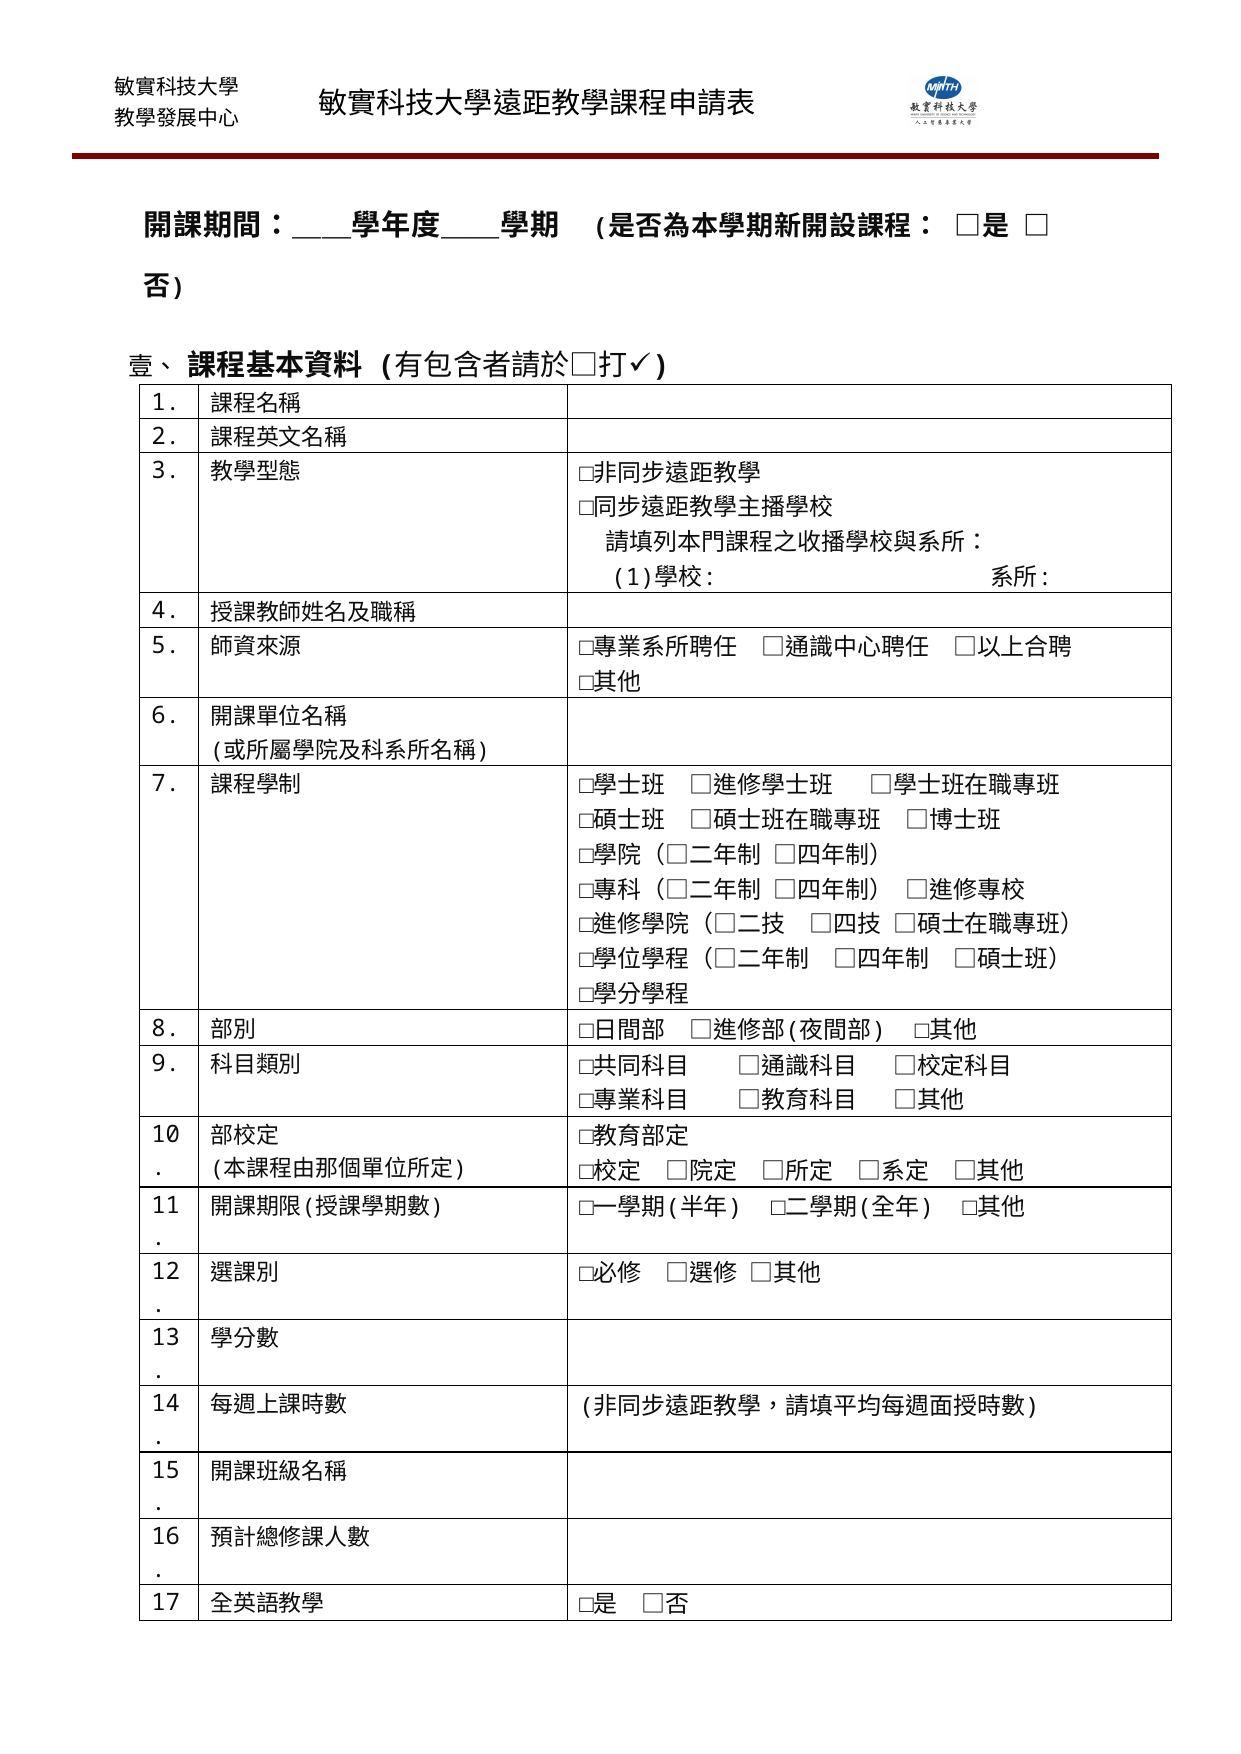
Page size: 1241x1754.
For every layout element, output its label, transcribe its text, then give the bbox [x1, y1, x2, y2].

table_cell [568, 593, 1171, 627]
table_cell 部別 [199, 1010, 567, 1045]
table_cell 開課期限(授課學期數) [199, 1188, 567, 1253]
table_cell [140, 1585, 198, 1620]
table_cell 開課班級名稱 [199, 1453, 567, 1518]
table_cell 課程英文名稱 [199, 419, 567, 452]
table_cell 開課單位名稱 (或所屬學院及科系所名稱) [199, 698, 567, 765]
table_cell [568, 1453, 1171, 1518]
table_cell 師資來源 [199, 628, 567, 697]
table_cell [140, 1453, 198, 1518]
table_cell 課程學制 [199, 766, 567, 1009]
table_cell 預計總修課人數 [199, 1519, 567, 1584]
table_cell □共同科目 □通識科目 □校定科目 □專業科目 □教育科目 □其他 [568, 1046, 1171, 1116]
table_cell 部校定 (本課程由那個單位所定) [199, 1117, 567, 1186]
table_cell (非同步遠距教學，請填平均每週面授時數) [568, 1386, 1171, 1451]
table_cell □日間部 □進修部(夜間部) □其他 [568, 1010, 1171, 1045]
table_header [140, 385, 198, 418]
text 開課期間：＿＿學年度＿＿學期 (是否為本學期新開設課程： □是 □否) [143, 202, 1053, 303]
table_cell [140, 419, 198, 452]
table_cell [140, 1320, 198, 1385]
table_cell [140, 1046, 198, 1116]
table_cell 學分數 [199, 1320, 567, 1385]
table_cell [140, 766, 198, 1009]
table_header 課程名稱 [199, 385, 567, 418]
table_cell □是 □否 [568, 1585, 1171, 1620]
table_cell [568, 1519, 1171, 1584]
table_cell 授課教師姓名及職稱 [199, 593, 567, 627]
table_cell [140, 453, 198, 592]
table_cell □必修 □選修 □其他 [568, 1254, 1171, 1319]
list 課程基本資料 (有包含者請於□打) [128, 341, 1053, 384]
table_cell 每週上課時數 [199, 1386, 567, 1451]
table_cell □教育部定 □校定 □院定 □所定 □系定 □其他 [568, 1117, 1171, 1186]
table_cell □專業系所聘任 □通識中心聘任 □以上合聘 □其他 [568, 628, 1171, 697]
table_cell [140, 1188, 198, 1253]
table_cell 科目類別 [199, 1046, 567, 1116]
table_cell [140, 1386, 198, 1451]
table_cell 全英語教學 [199, 1585, 567, 1620]
table_cell [568, 698, 1171, 765]
table_cell [140, 1519, 198, 1584]
table_cell [140, 1117, 198, 1186]
table_cell [140, 593, 198, 627]
table_cell 教學型態 [199, 453, 567, 592]
table_cell [140, 698, 198, 765]
table_header [568, 385, 1171, 418]
table_cell □學士班 □進修學士班 □學士班在職專班 □碩士班 □碩士班在職專班 □博士班 □學院（□二年制 □四年制） □專科（□二年制 □四年制） □進修專校 □進修學院（□二技 □四技 □碩士在職專班） □學位學程（□二年制 □四年制 □碩士班） □學分學程 [568, 766, 1171, 1009]
table_cell 選課別 [199, 1254, 567, 1319]
table_cell [140, 1010, 198, 1045]
table_cell [140, 1254, 198, 1319]
table_cell [140, 628, 198, 697]
table_cell [568, 419, 1171, 452]
table_cell [568, 1320, 1171, 1385]
table_cell □一學期(半年) □二學期(全年) □其他 [568, 1188, 1171, 1253]
table_cell □非同步遠距教學 □同步遠距教學主播學校 請填列本門課程之收播學校與系所： (1)學校: 系所: [568, 453, 1171, 592]
